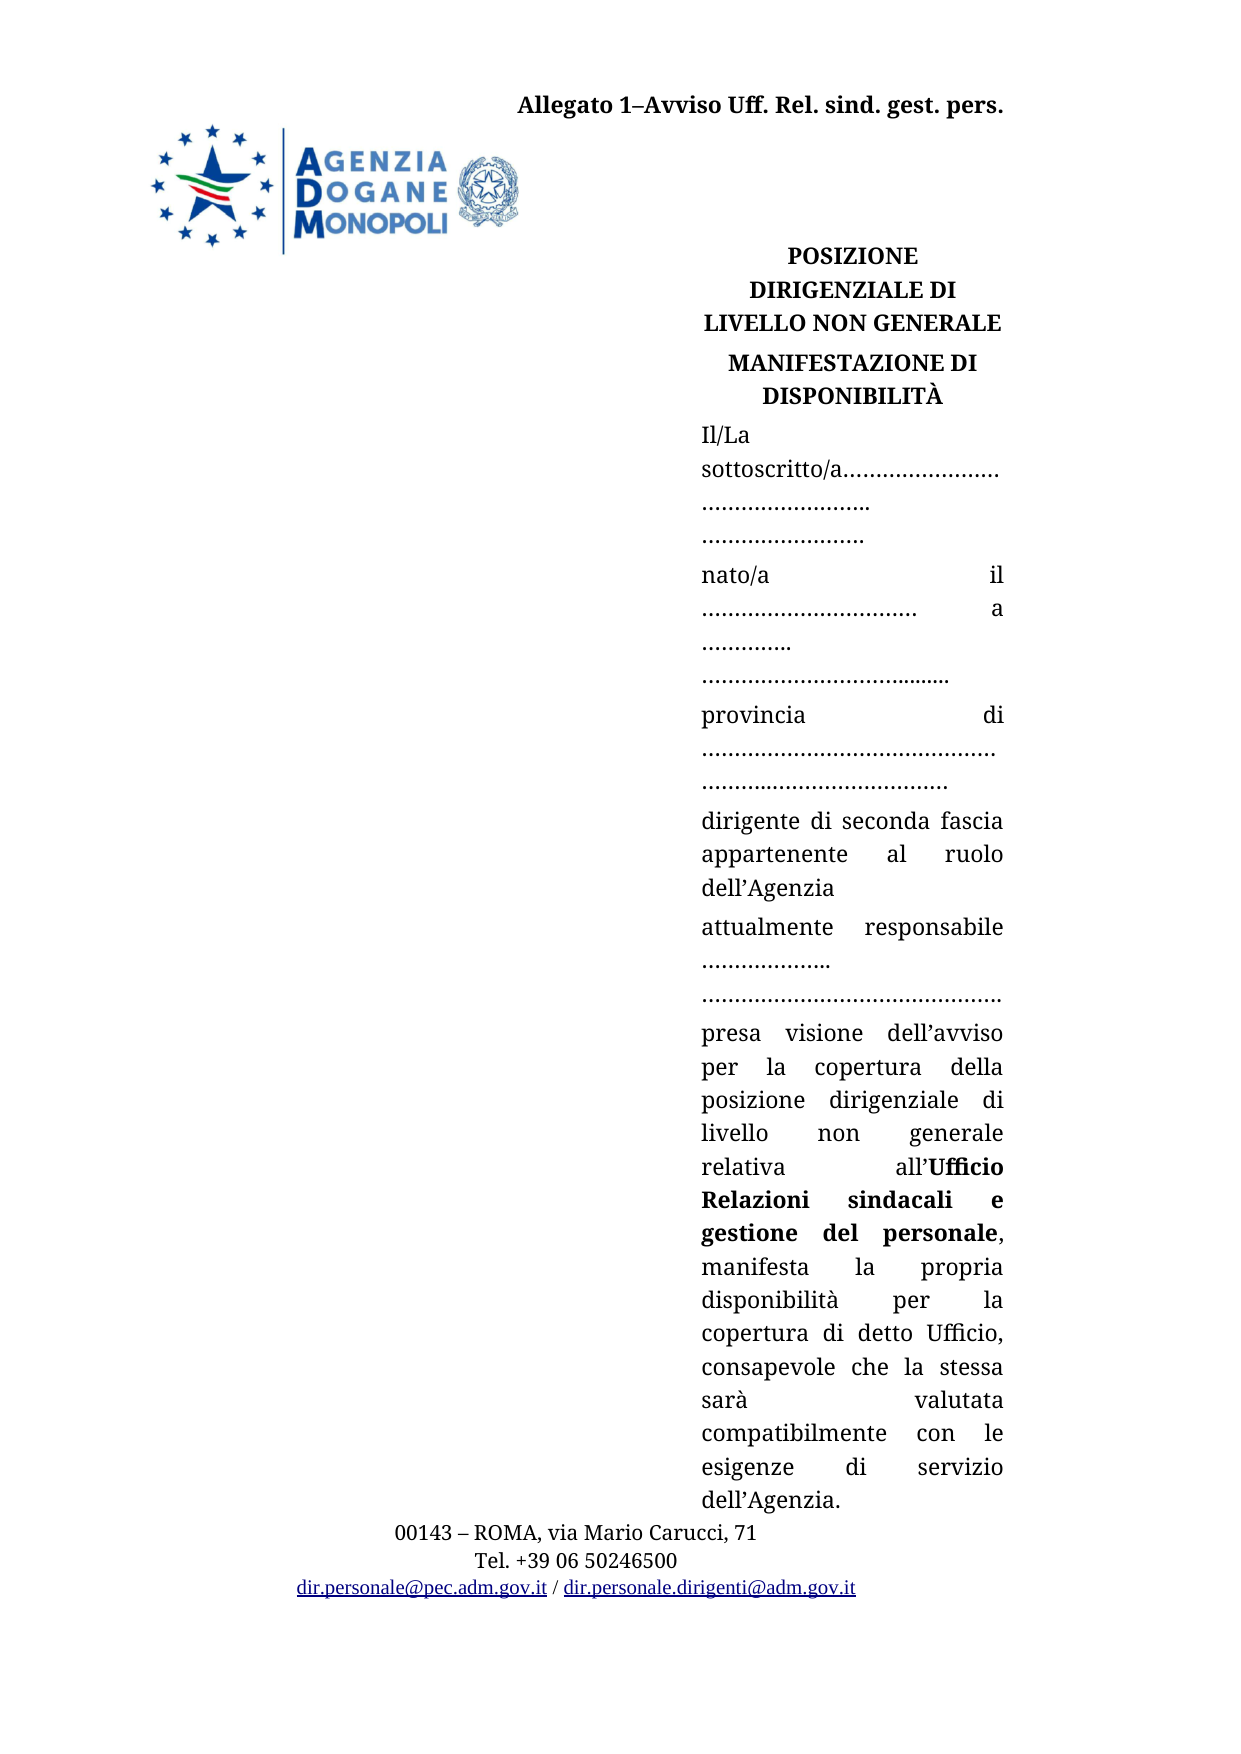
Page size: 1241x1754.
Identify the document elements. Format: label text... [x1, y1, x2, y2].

text presa visione dell’avviso per la copertura della posizione dirigenziale di livello non generale relativa all’Ufficio Relazioni sindacali e gestione del personale, manifesta la propria disponibilità per la copertura di detto Ufficio, consapevole che la stessa sarà valutata compatibilmente con le esigenze di servizio dell’Agenzia. [701, 1015, 1004, 1515]
text POSIZIONE DIRIGENZIALE DI LIVELLO NON GENERALE [701, 238, 1004, 338]
table_cell [745, 141, 1144, 212]
table_header [745, 120, 844, 141]
text attualmente responsabile ……………….. ………………………………………. [701, 909, 1004, 1009]
text dirigente di seconda fascia appartenente al ruolo dell’Agenzia [701, 803, 1004, 903]
table_header [844, 120, 1144, 141]
text provincia di ………………………………………………..……………………… [701, 696, 1004, 796]
text nato/a il …………………………… a …………..…………………………......... [701, 557, 1004, 690]
text MANIFESTAZIONE DI DISPONIBILITÀ [701, 344, 1004, 411]
text Il/La sottoscritto/a…………………………………………..……………………. [701, 417, 1004, 551]
